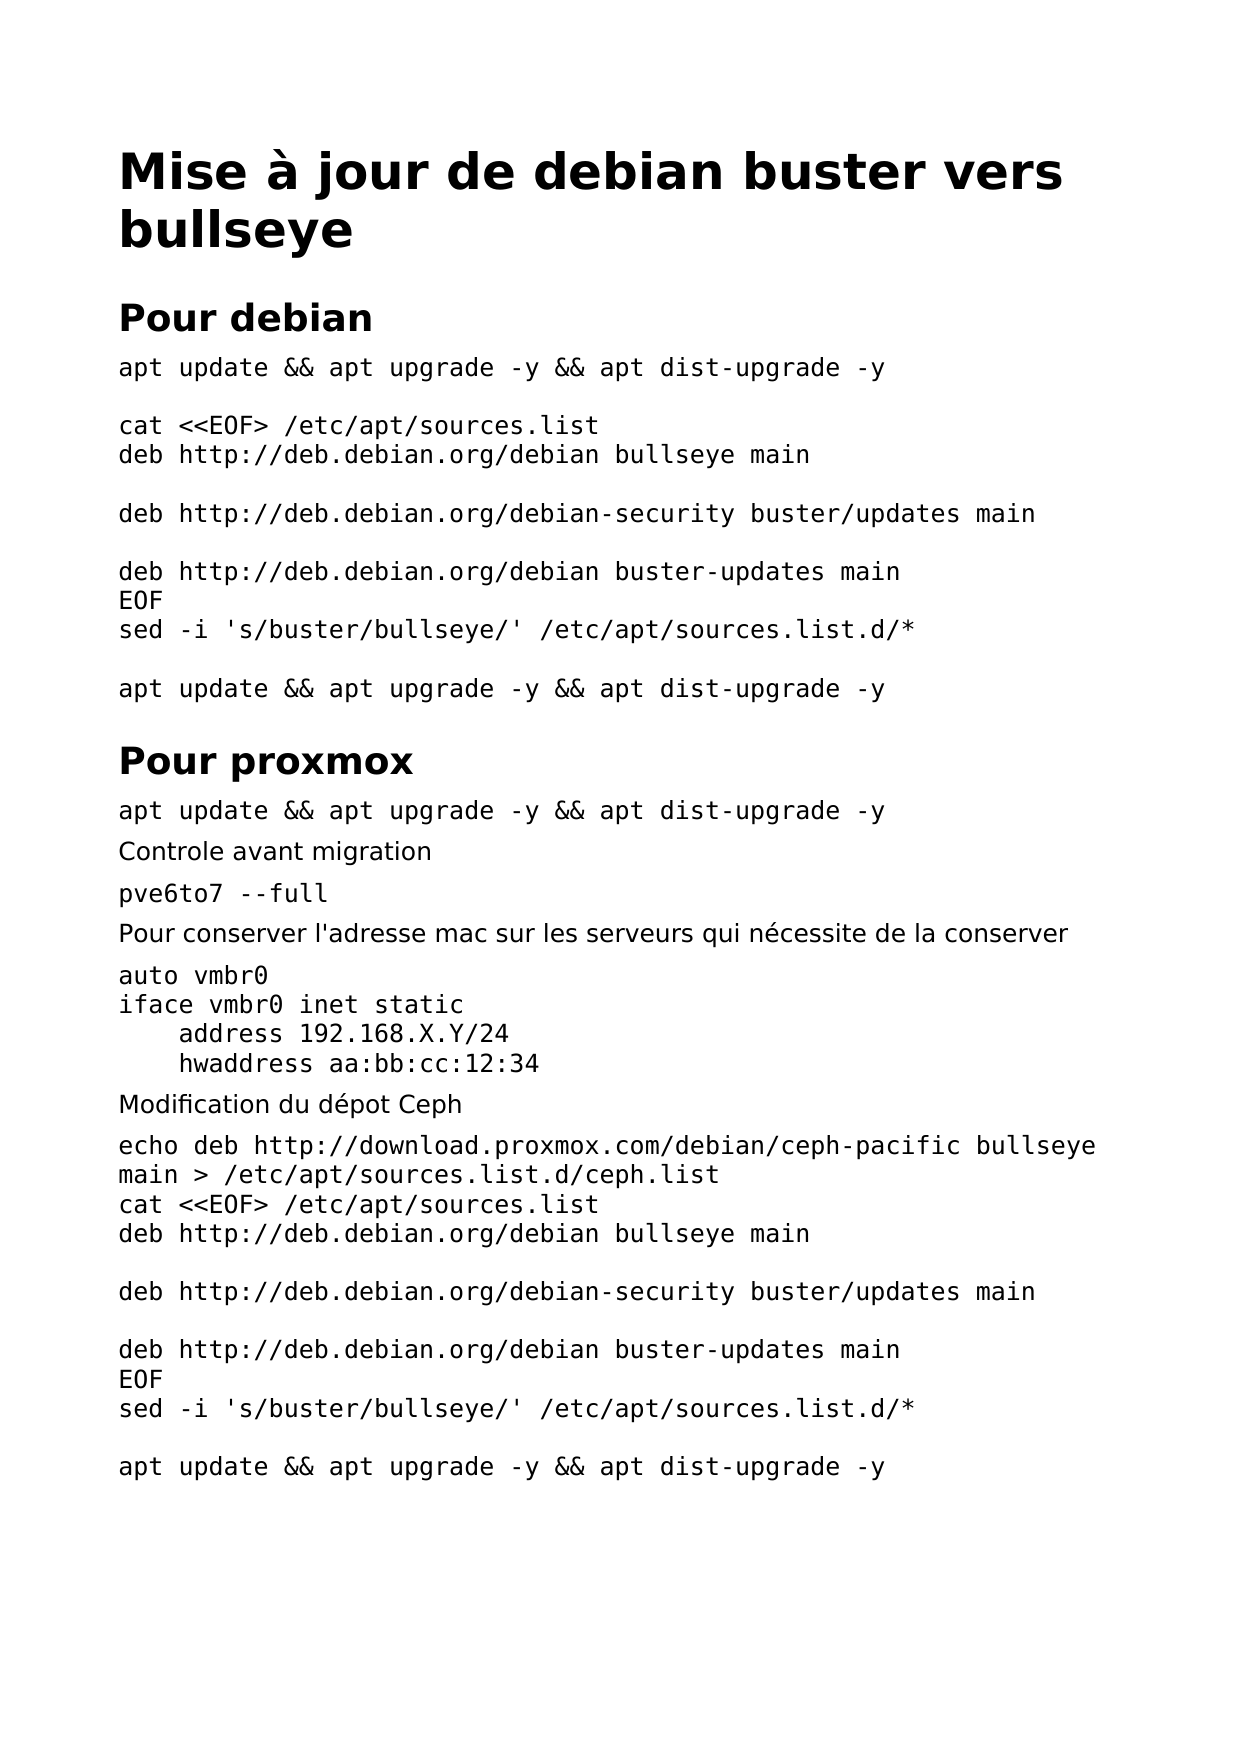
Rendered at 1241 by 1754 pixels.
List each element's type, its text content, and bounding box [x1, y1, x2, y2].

text Modification du dépot Ceph [118, 1090, 1122, 1119]
text apt update && apt upgrade -y && apt dist-upgrade -y cat <<EOF> /etc/apt/sources.list deb http://deb.debian.org/debian bullseye main deb http://deb.debian.org/debian-security buster/updates main deb http://deb.debian.org/debian buster-updates main EOF sed -i 's/buster/bullseye/' /etc/apt/sources.list.d/* apt update && apt upgrade -y && apt dist-upgrade -y [118, 353, 1122, 703]
text Controle avant migration [118, 837, 1122, 866]
subtitle Mise à jour de debian buster vers bullseye [118, 143, 1122, 259]
text pve6to7 --full [118, 879, 1122, 908]
subtitle Pour debian [118, 297, 1122, 341]
text auto vmbr0 iface vmbr0 inet static address 192.168.X.Y/24 hwaddress aa:bb:cc:12:34 [118, 961, 1122, 1078]
subtitle Pour proxmox [118, 740, 1122, 784]
text apt update && apt upgrade -y && apt dist-upgrade -y [118, 796, 1122, 825]
text Pour conserver l'adresse mac sur les serveurs qui nécessite de la conserver [118, 920, 1122, 949]
text echo deb http://download.proxmox.com/debian/ceph-pacific bullseye main > /etc/apt/sources.list.d/ceph.list cat <<EOF> /etc/apt/sources.list deb http://deb.debian.org/debian bullseye main deb http://deb.debian.org/debian-security buster/updates main deb http://deb.debian.org/debian buster-updates main EOF sed -i 's/buster/bullseye/' /etc/apt/sources.list.d/* apt update && apt upgrade -y && apt dist-upgrade -y [118, 1131, 1122, 1481]
